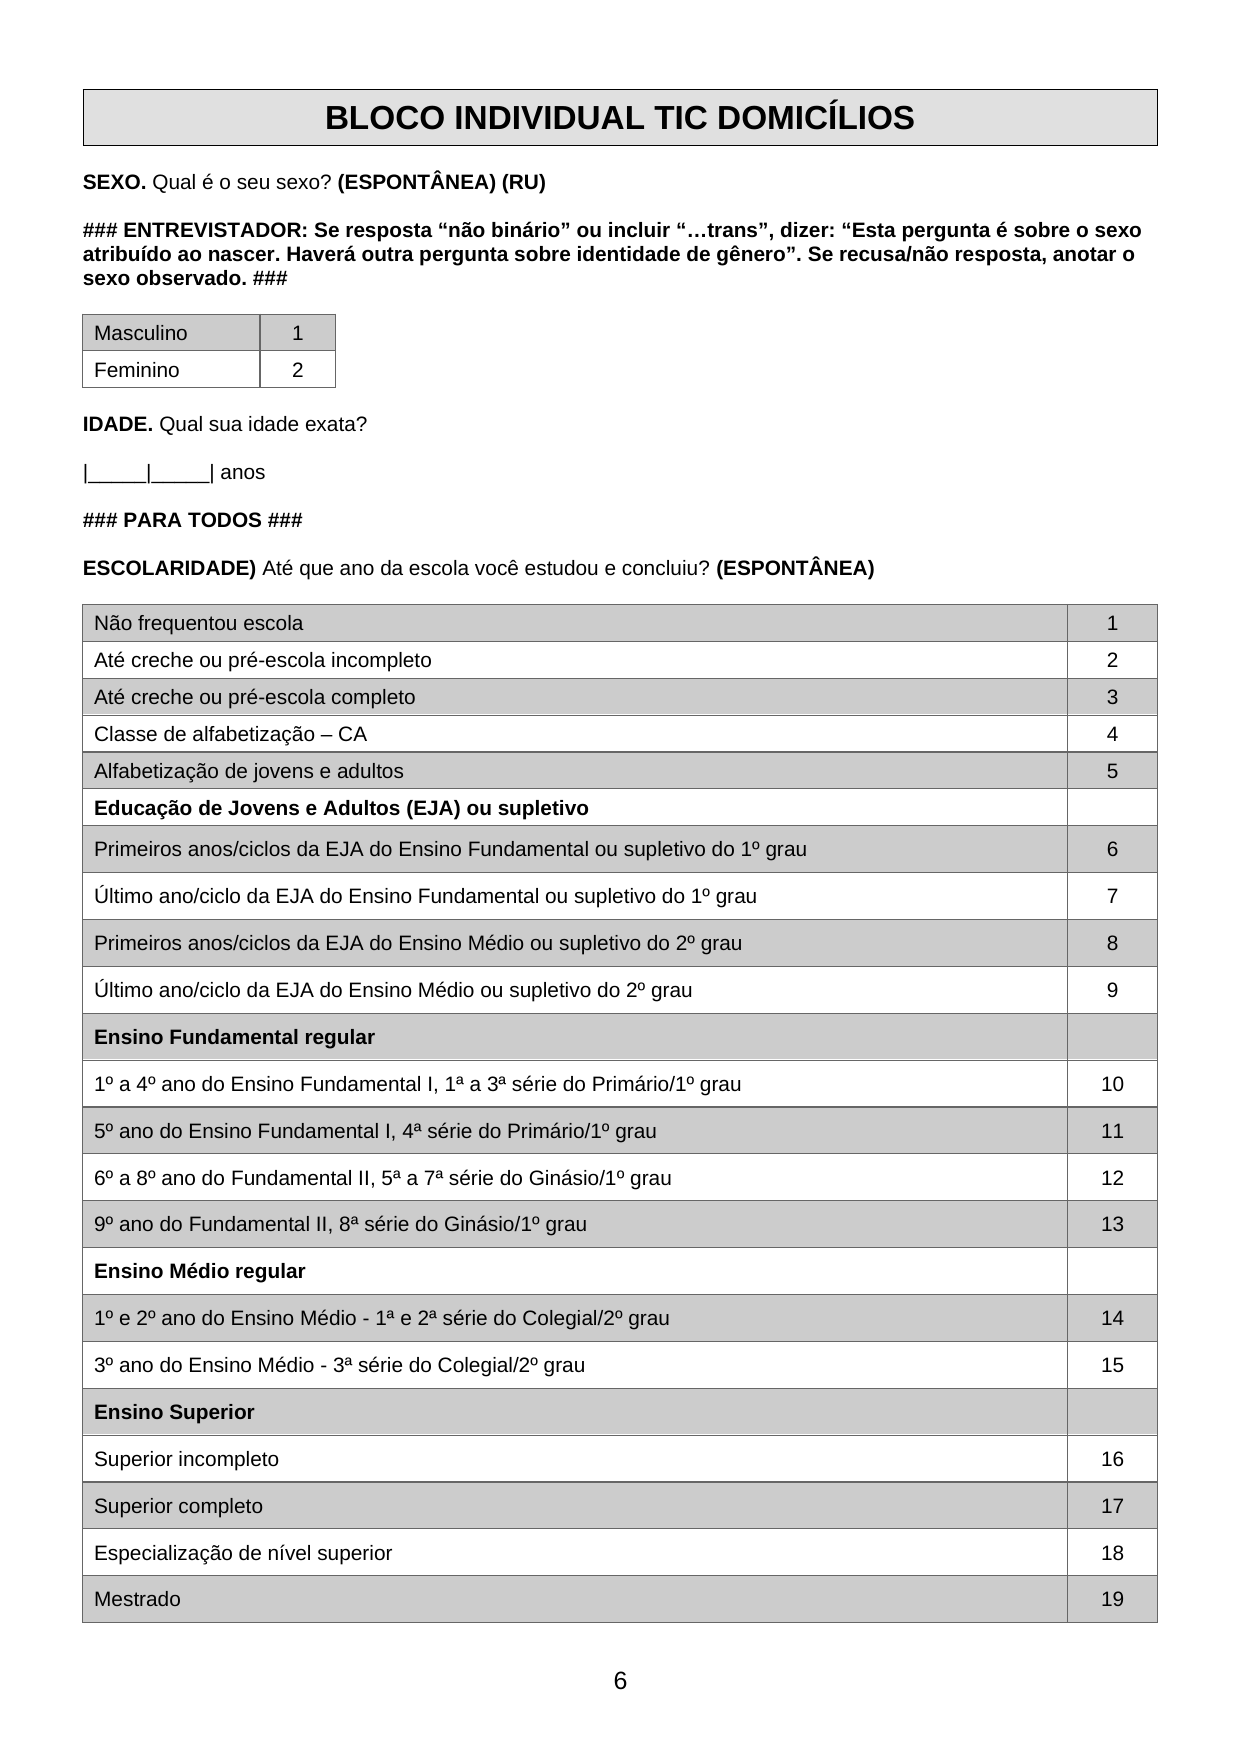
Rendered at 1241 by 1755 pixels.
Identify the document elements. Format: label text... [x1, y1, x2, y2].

table_cell 5 [1068, 753, 1157, 788]
table_cell 13 [1068, 1201, 1157, 1247]
table_cell Classe de alfabetização – CA [83, 716, 1067, 751]
table_cell Até creche ou pré-escola completo [83, 679, 1067, 714]
table_cell 8 [1068, 920, 1157, 966]
table_cell 12 [1068, 1154, 1157, 1200]
table_cell 9 [1068, 967, 1157, 1013]
text ### ENTREVISTADOR: Se resposta “não binário” ou incluir “…trans”, dizer: “Esta pergunta é sobre o sexo atribuído ao nascer. Haverá outra pergunta sobre identidade de gênero”. Se recusa/não resposta, anotar o sexo observado. ### [83, 218, 1158, 289]
table_cell Ensino Fundamental regular [83, 1014, 1067, 1059]
table_cell [1068, 1389, 1157, 1434]
table_cell 17 [1068, 1483, 1157, 1528]
table_cell 10 [1068, 1061, 1157, 1106]
table_cell Superior completo [83, 1483, 1067, 1528]
table_cell 16 [1068, 1436, 1157, 1481]
table_cell Ensino Superior [83, 1389, 1067, 1434]
table_cell Último ano/ciclo da EJA do Ensino Fundamental ou supletivo do 1º grau [83, 873, 1067, 919]
table_cell Educação de Jovens e Adultos (EJA) ou supletivo [83, 789, 1067, 825]
table_cell 14 [1068, 1295, 1157, 1341]
table_cell 3 [1068, 679, 1157, 714]
table_cell 15 [1068, 1342, 1157, 1388]
table_cell 9º ano do Fundamental II, 8ª série do Ginásio/1º grau [83, 1201, 1067, 1247]
table_cell 6 [1068, 826, 1157, 872]
table_cell Superior incompleto [83, 1436, 1067, 1481]
text ### PARA TODOS ### [83, 508, 1158, 532]
text IDADE. Qual sua idade exata? [83, 412, 1158, 436]
table_cell [1068, 789, 1157, 825]
table_cell 3º ano do Ensino Médio - 3ª série do Colegial/2º grau [83, 1342, 1067, 1388]
table_cell 2 [1068, 642, 1157, 678]
table_cell Último ano/ciclo da EJA do Ensino Médio ou supletivo do 2º grau [83, 967, 1067, 1013]
table_header Não frequentou escola [83, 605, 1067, 641]
table_cell [1068, 1014, 1157, 1059]
table_cell Primeiros anos/ciclos da EJA do Ensino Médio ou supletivo do 2º grau [83, 920, 1067, 966]
table_cell 1º e 2º ano do Ensino Médio - 1ª e 2ª série do Colegial/2º grau [83, 1295, 1067, 1341]
table_cell 19 [1068, 1576, 1157, 1622]
table_cell [1068, 1248, 1157, 1294]
table_cell Até creche ou pré-escola incompleto [83, 642, 1067, 678]
list ESCOLARIDADE) Até que ano da escola você estudou e concluiu? (ESPONTÂNEA) [83, 556, 1158, 580]
table_header Masculino [83, 315, 259, 350]
text SEXO. Qual é o seu sexo? (ESPONTÂNEA) (RU) [83, 170, 1158, 194]
table_cell 7 [1068, 873, 1157, 919]
table_cell 2 [261, 351, 335, 387]
table_cell Primeiros anos/ciclos da EJA do Ensino Fundamental ou supletivo do 1º grau [83, 826, 1067, 872]
table_cell Mestrado [83, 1576, 1067, 1622]
table_cell 1º a 4º ano do Ensino Fundamental I, 1ª a 3ª série do Primário/1º grau [83, 1061, 1067, 1106]
text |_____|_____| anos [83, 460, 1158, 484]
table_cell 5º ano do Ensino Fundamental I, 4ª série do Primário/1º grau [83, 1108, 1067, 1153]
table_header 1 [1068, 605, 1157, 641]
table_cell Alfabetização de jovens e adultos [83, 753, 1067, 788]
subtitle BLOCO INDIVIDUAL TIC DOMICÍLIOS [84, 90, 1157, 145]
table_header 1 [261, 315, 335, 350]
table_cell 18 [1068, 1529, 1157, 1575]
table_cell Feminino [83, 351, 259, 387]
table_cell 11 [1068, 1108, 1157, 1153]
table_cell Especialização de nível superior [83, 1529, 1067, 1575]
table_cell 4 [1068, 716, 1157, 751]
table_cell Ensino Médio regular [83, 1248, 1067, 1294]
table_cell 6º a 8º ano do Fundamental II, 5ª a 7ª série do Ginásio/1º grau [83, 1154, 1067, 1200]
